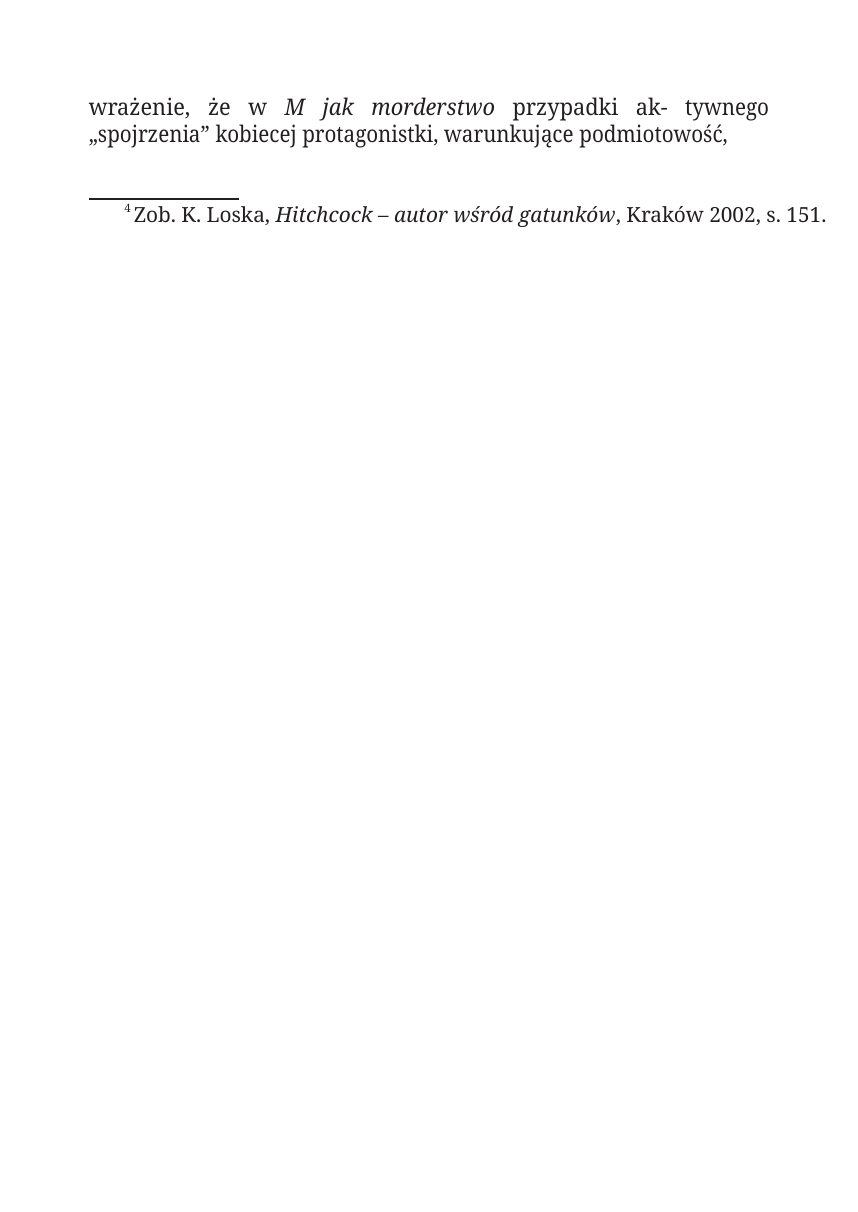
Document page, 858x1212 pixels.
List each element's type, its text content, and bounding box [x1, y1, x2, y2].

text 4 Zob. K. Loska, Hitchcock – autor wśród gatunków, Kraków 2002, s. 151. [124, 194, 857, 227]
text wrażenie, że w M jak morderstwo przypadki ak- tywnego „spojrzenia” kobiecej protagonistki, warunkujące podmiotowość, [88, 94, 769, 148]
